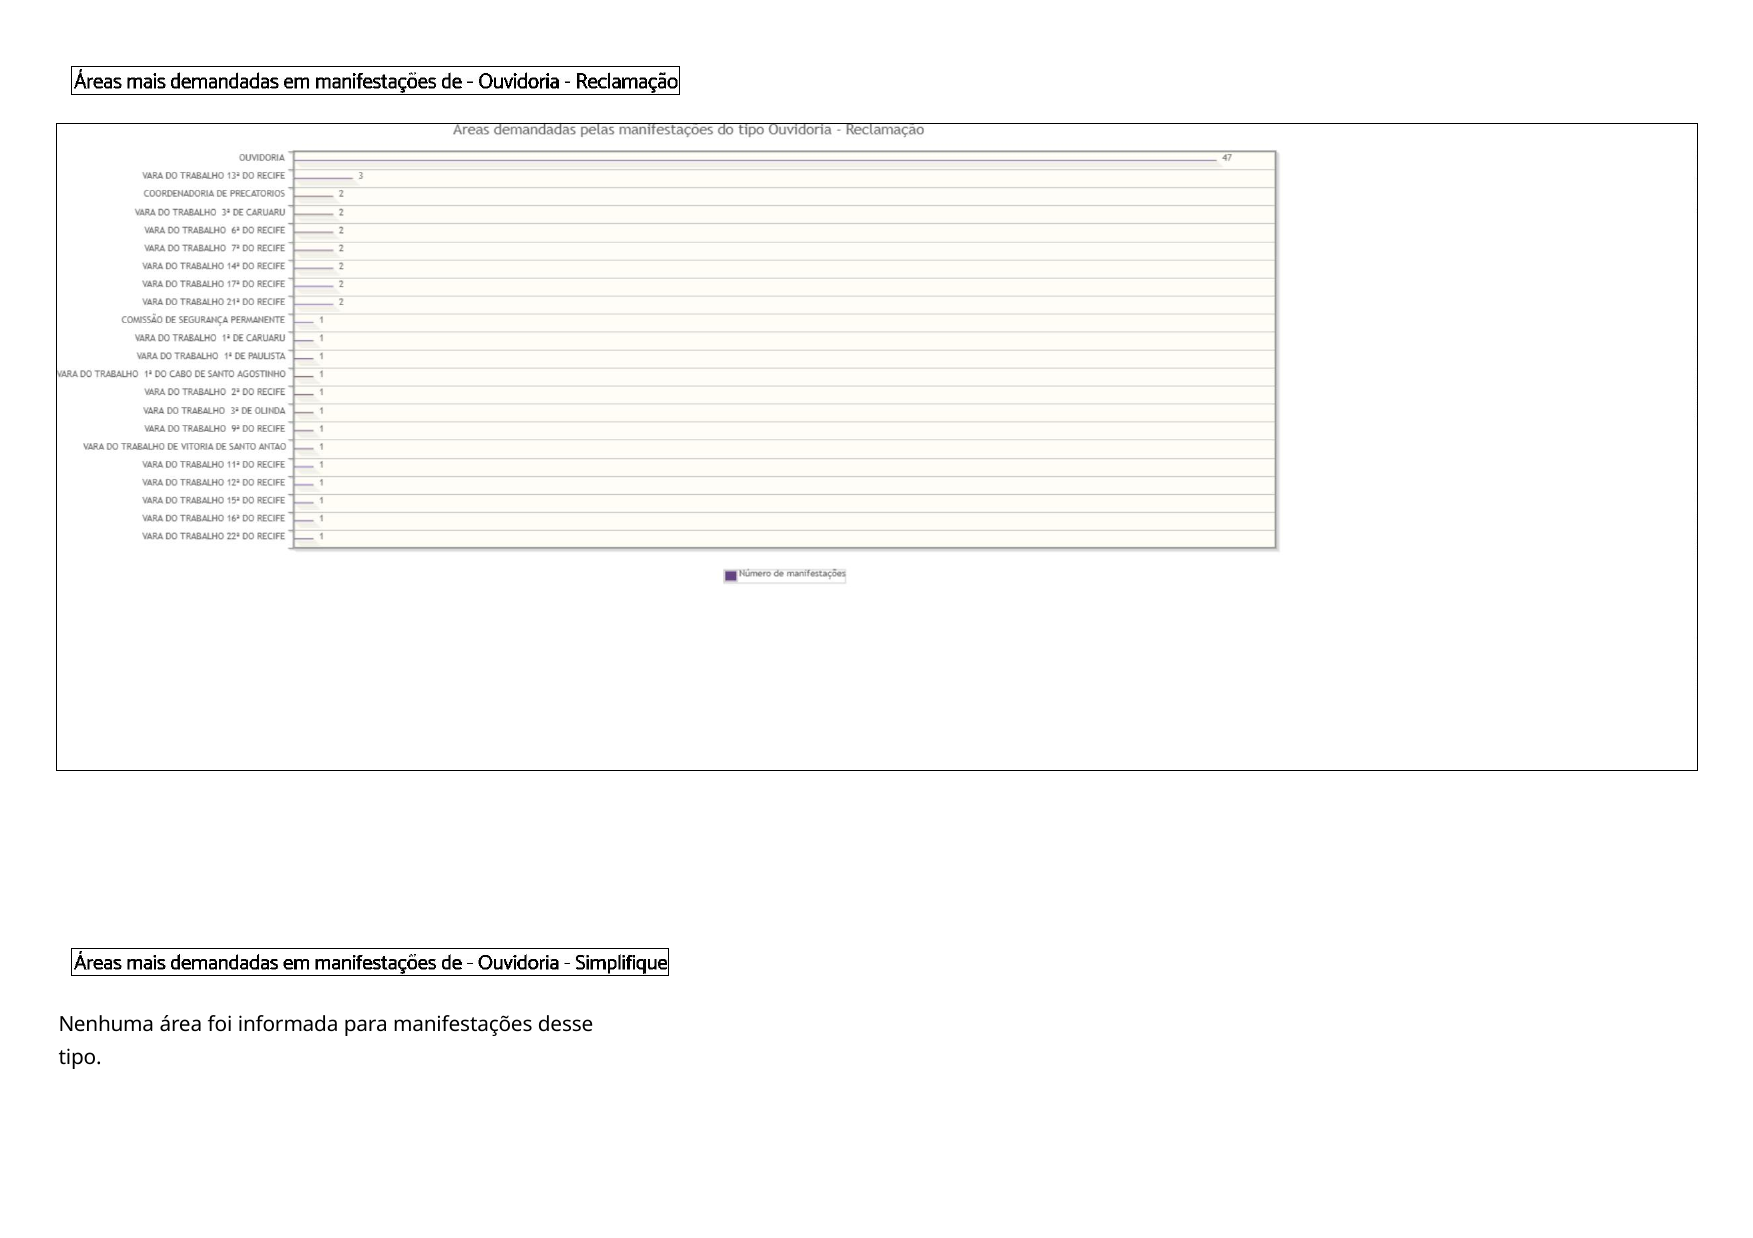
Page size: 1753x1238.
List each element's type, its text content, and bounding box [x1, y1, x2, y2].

text Nenhuma área foi informada para manifestações desse tipo. [58, 1004, 596, 1071]
picture [72, 67, 679, 94]
picture [57, 124, 1697, 770]
picture [72, 949, 668, 975]
